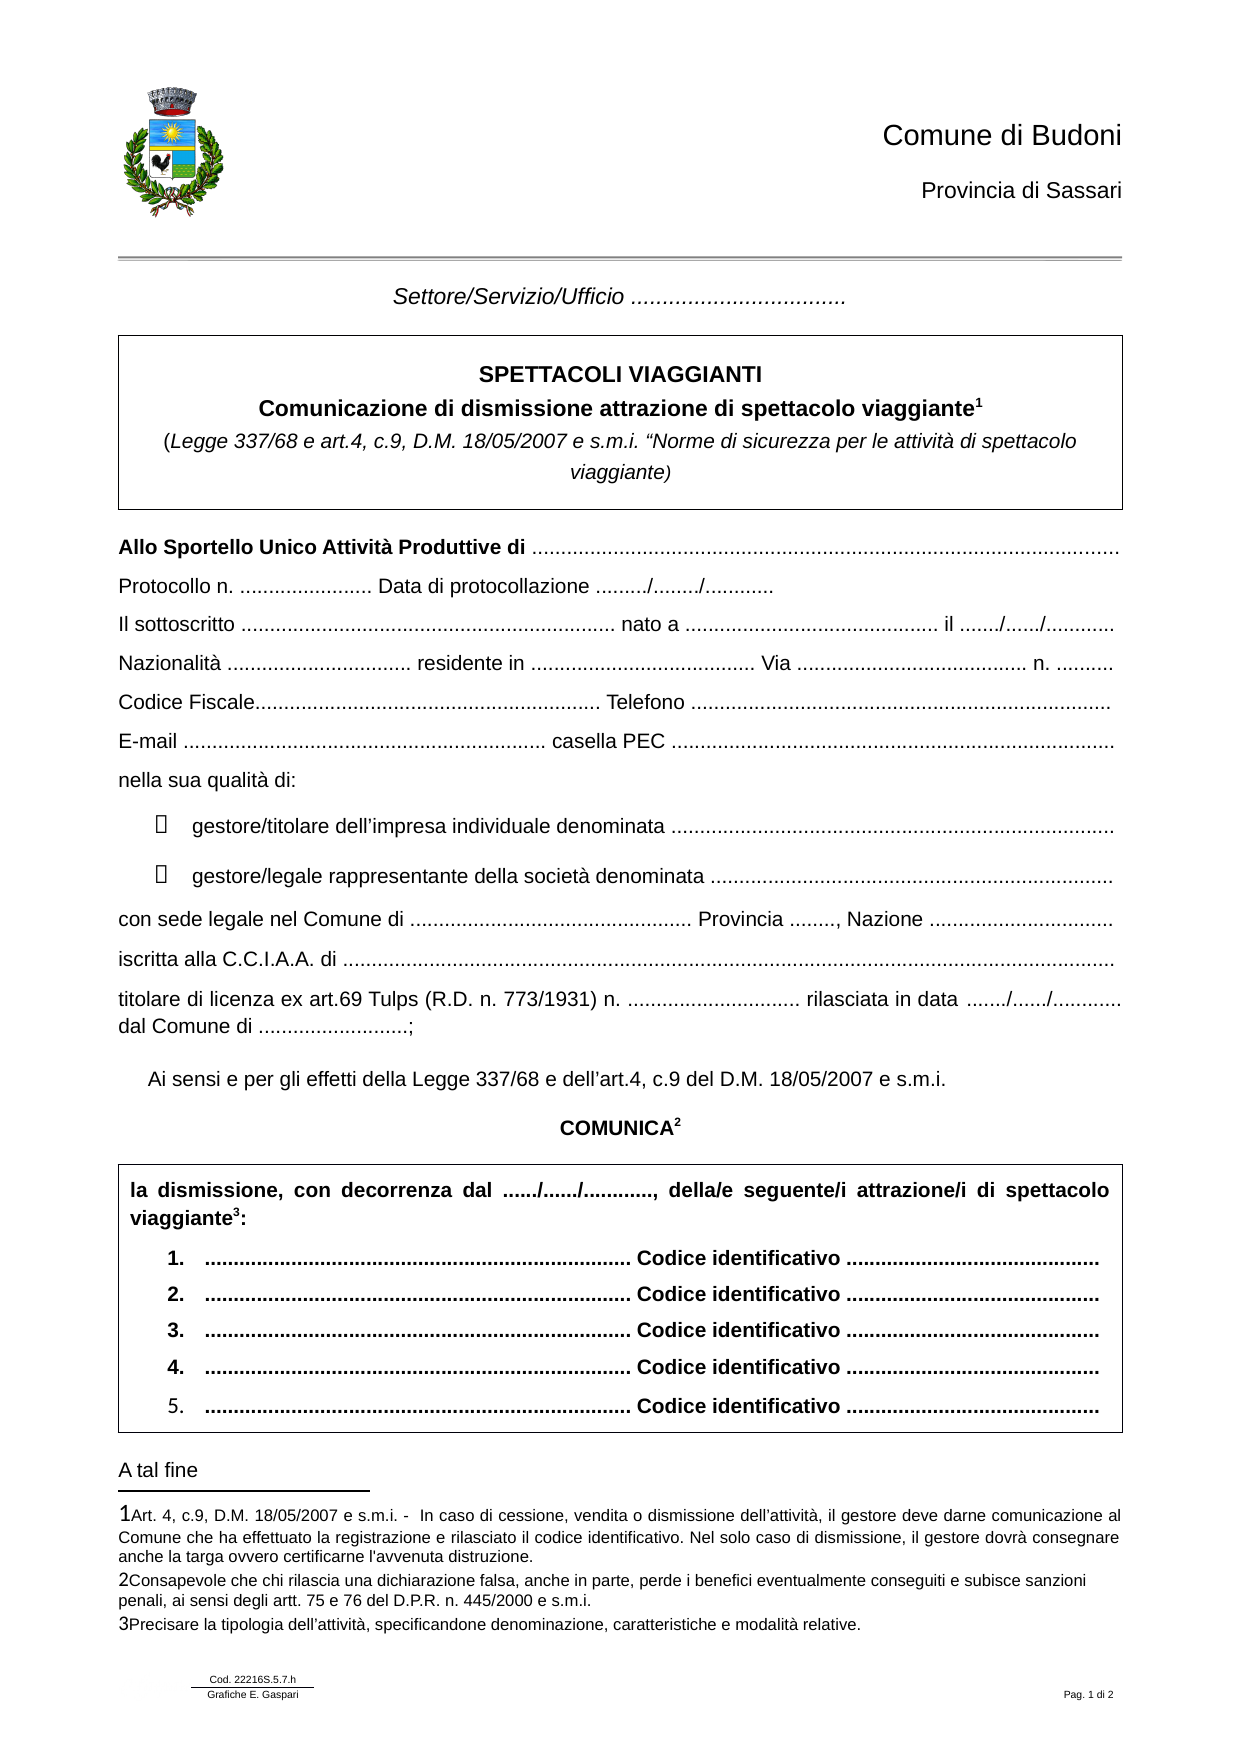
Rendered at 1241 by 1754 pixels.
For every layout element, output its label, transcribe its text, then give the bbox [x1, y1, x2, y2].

text A tal fine [118, 1458, 1122, 1482]
text nella sua qualità di: [118, 768, 1122, 792]
text  gestore/titolare dell’impresa individuale denominata ............................................................................. [153, 807, 1122, 841]
text Nazionalità ................................ residente in ....................................... Via ........................................ n. .......... [118, 651, 1122, 675]
text con sede legale nel Comune di ................................................. Provincia ........, Nazione ................................ [118, 906, 1122, 930]
picture [122, 87, 224, 219]
text E-mail ............................................................... casella PEC ............................................................................. [118, 729, 1122, 753]
text titolare di licenza ex art.69 Tulps (R.D. n. 773/1931) n. .............................. rilasciata in data ......./....../............ dal Comune di ..........................; [118, 986, 1122, 1038]
text Provincia di Sassari [224, 177, 1122, 204]
text Allo Sportello Unico Attività Produttive di [118, 534, 1122, 558]
subtitle COMUNICA [118, 1115, 1122, 1139]
text Consapevole che chi rilascia una dichiarazione falsa, anche in parte, perde i benefici eventualmente conseguiti e subisce sanzioni penali, ai sensi degli artt. 75 e 76 del D.P.R. n. 445/2000 e s.m.i. [118, 1566, 1122, 1610]
table_header SPETTACOLI VIAGGIANTI Comunicazione di dismissione attrazione di spettacolo viaggiante (Legge 337/68 e art.4, c.9, D.M. 18/05/2007 e s.m.i. “Norme di sicurezza per le attività di spettacolo viaggiante) [119, 336, 1122, 508]
text Ai sensi e per gli effetti della Legge 337/68 e dell’art.4, c.9 del D.M. 18/05/2007 e s.m.i. [118, 1066, 1122, 1090]
text Comune di Budoni [224, 118, 1122, 152]
text  gestore/legale rappresentante della società denominata ...................................................................... [153, 856, 1122, 891]
text Settore/Servizio/Ufficio .................................. [118, 283, 1122, 309]
text Il sottoscritto ................................................................. nato a ............................................ il ......./....../............ [118, 612, 1122, 636]
table_header la dismissione, con decorrenza dal ....../....../............, della/e seguente/i attrazione/i di spettacolo viaggiante: .......................................................................... Codice identificativo ............................................ .......................................................................... Codice identificativo ............................................ .......................................................................... Codice identificativo ............................................ .......................................................................... Codice identificativo ............................................ .......................................................................... Codice identificativo ............................................ [119, 1165, 1122, 1432]
text Protocollo n. ....................... Data di protocollazione ........./......../............ [118, 573, 1122, 597]
text Codice Fiscale............................................................ Telefono ......................................................................... [118, 690, 1122, 714]
text iscritta alla C.C.I.A.A. di ...................................................................................................................................... [118, 946, 1122, 970]
